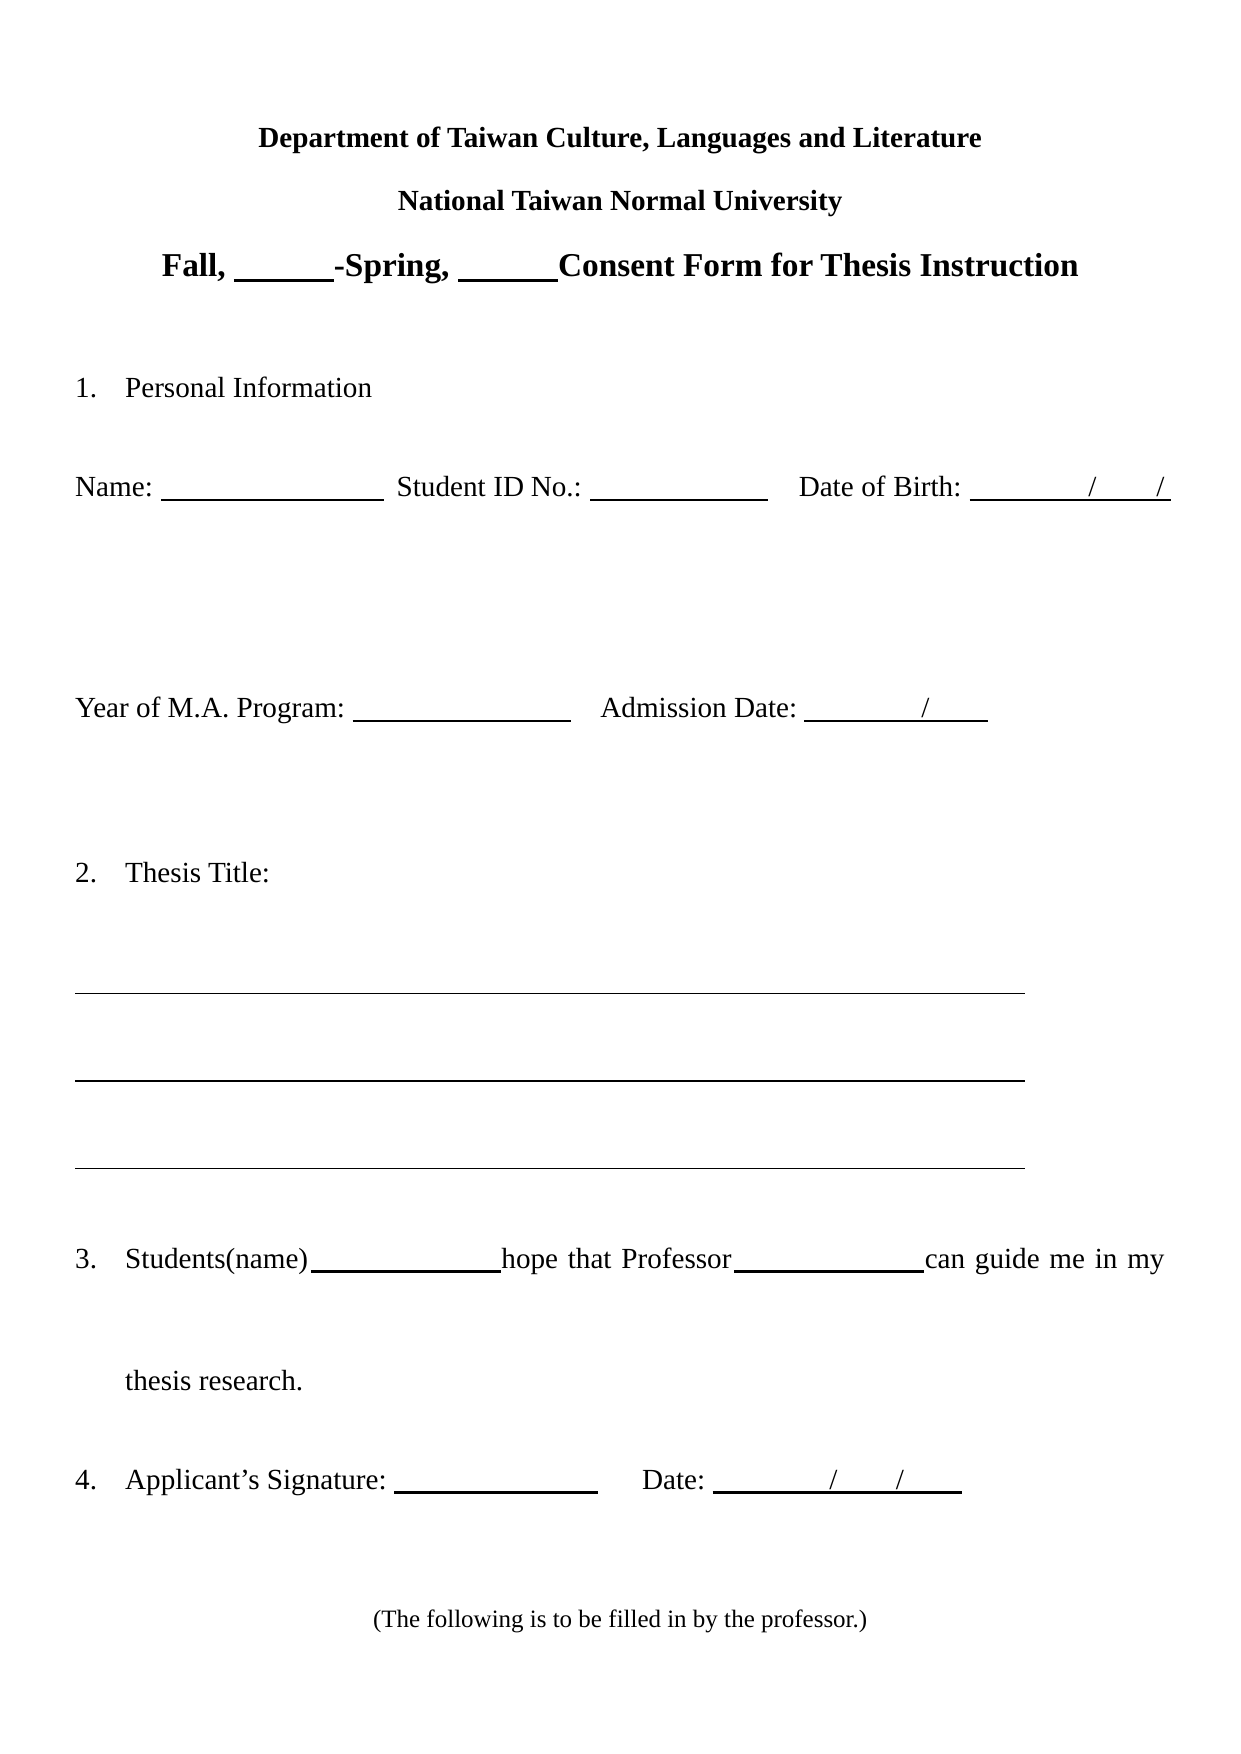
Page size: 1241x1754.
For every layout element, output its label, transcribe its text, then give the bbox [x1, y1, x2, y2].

list Students(name) hope that Professor can guide me in my thesis research. [75, 1214, 1165, 1401]
text Name: Student ID No.: Date of Birth: / / / [75, 442, 1165, 629]
list Applicant’s Signature: Date: / / / [75, 1435, 1165, 1497]
list Thesis Title: [75, 830, 1165, 893]
text Department of Taiwan Culture, Languages and Literature [75, 96, 1165, 158]
text Fall, -Spring, Consent Form for Thesis Instruction [75, 221, 1165, 283]
text Year of M.A. Program: Admission Date: / / [75, 663, 1165, 725]
text National Taiwan Normal University [75, 158, 1165, 221]
text (The following is to be filled in by the professor.) [75, 1577, 1165, 1639]
list Personal Information [75, 346, 1165, 408]
